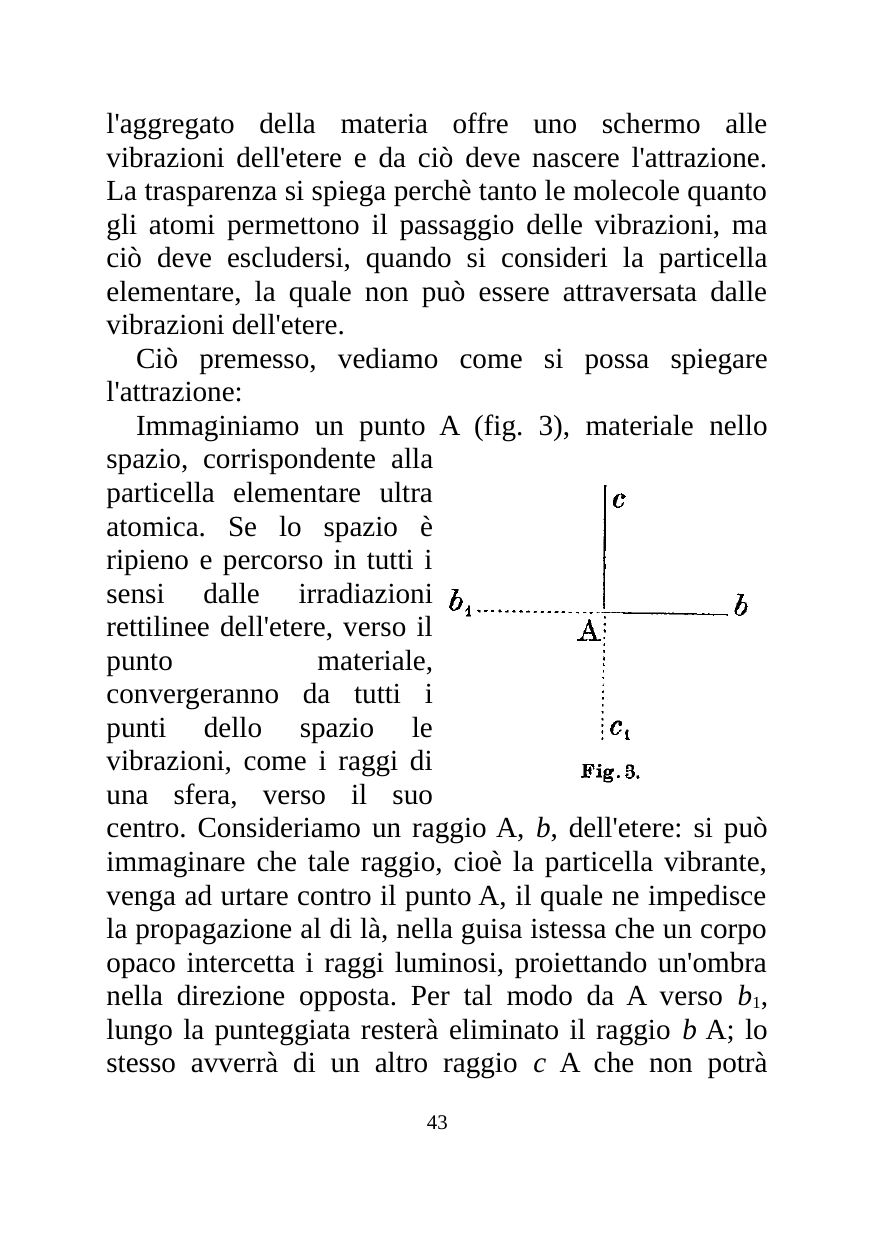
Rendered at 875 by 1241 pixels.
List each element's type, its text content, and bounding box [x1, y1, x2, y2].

picture [433, 467, 767, 794]
text Immaginiamo un punto A (fig. 3), materiale nello spazio, corrispondente alla particella elementare ultra atomica. Se lo spazio è ripieno e percorso in tutti i sensi dalle irradiazioni rettilinee dell'etere, verso il punto materiale, convergeranno da tutti i punti dello spazio le vibrazioni, come i raggi di una sfera, verso il suo centro. Consideriamo un raggio A, b, dell'etere: si può immaginare che tale raggio, cioè la particella vibrante, venga ad urtare contro il punto A, il quale ne impedisce la propagazione al di là, nella guisa istessa che un corpo opaco intercetta i raggi luminosi, proiettando un'ombra nella direzione opposta. Per tal modo da A verso b1, lungo la punteggiata resterà eliminato il raggio b A; lo stesso avverrà di un altro raggio c A che non potrà [106, 408, 768, 1079]
text l'aggregato della materia offre uno schermo alle vibrazioni dell'etere e da ciò deve nascere l'attrazione. La trasparenza si spiega perchè tanto le molecole quanto gli atomi permettono il passaggio delle vibrazioni, ma ciò deve escludersi, quando si consideri la particella elementare, la quale non può essere attraversata dalle vibrazioni dell'etere. [106, 106, 768, 341]
text Ciò premesso, vediamo come si possa spiegare l'attrazione: [106, 341, 768, 408]
